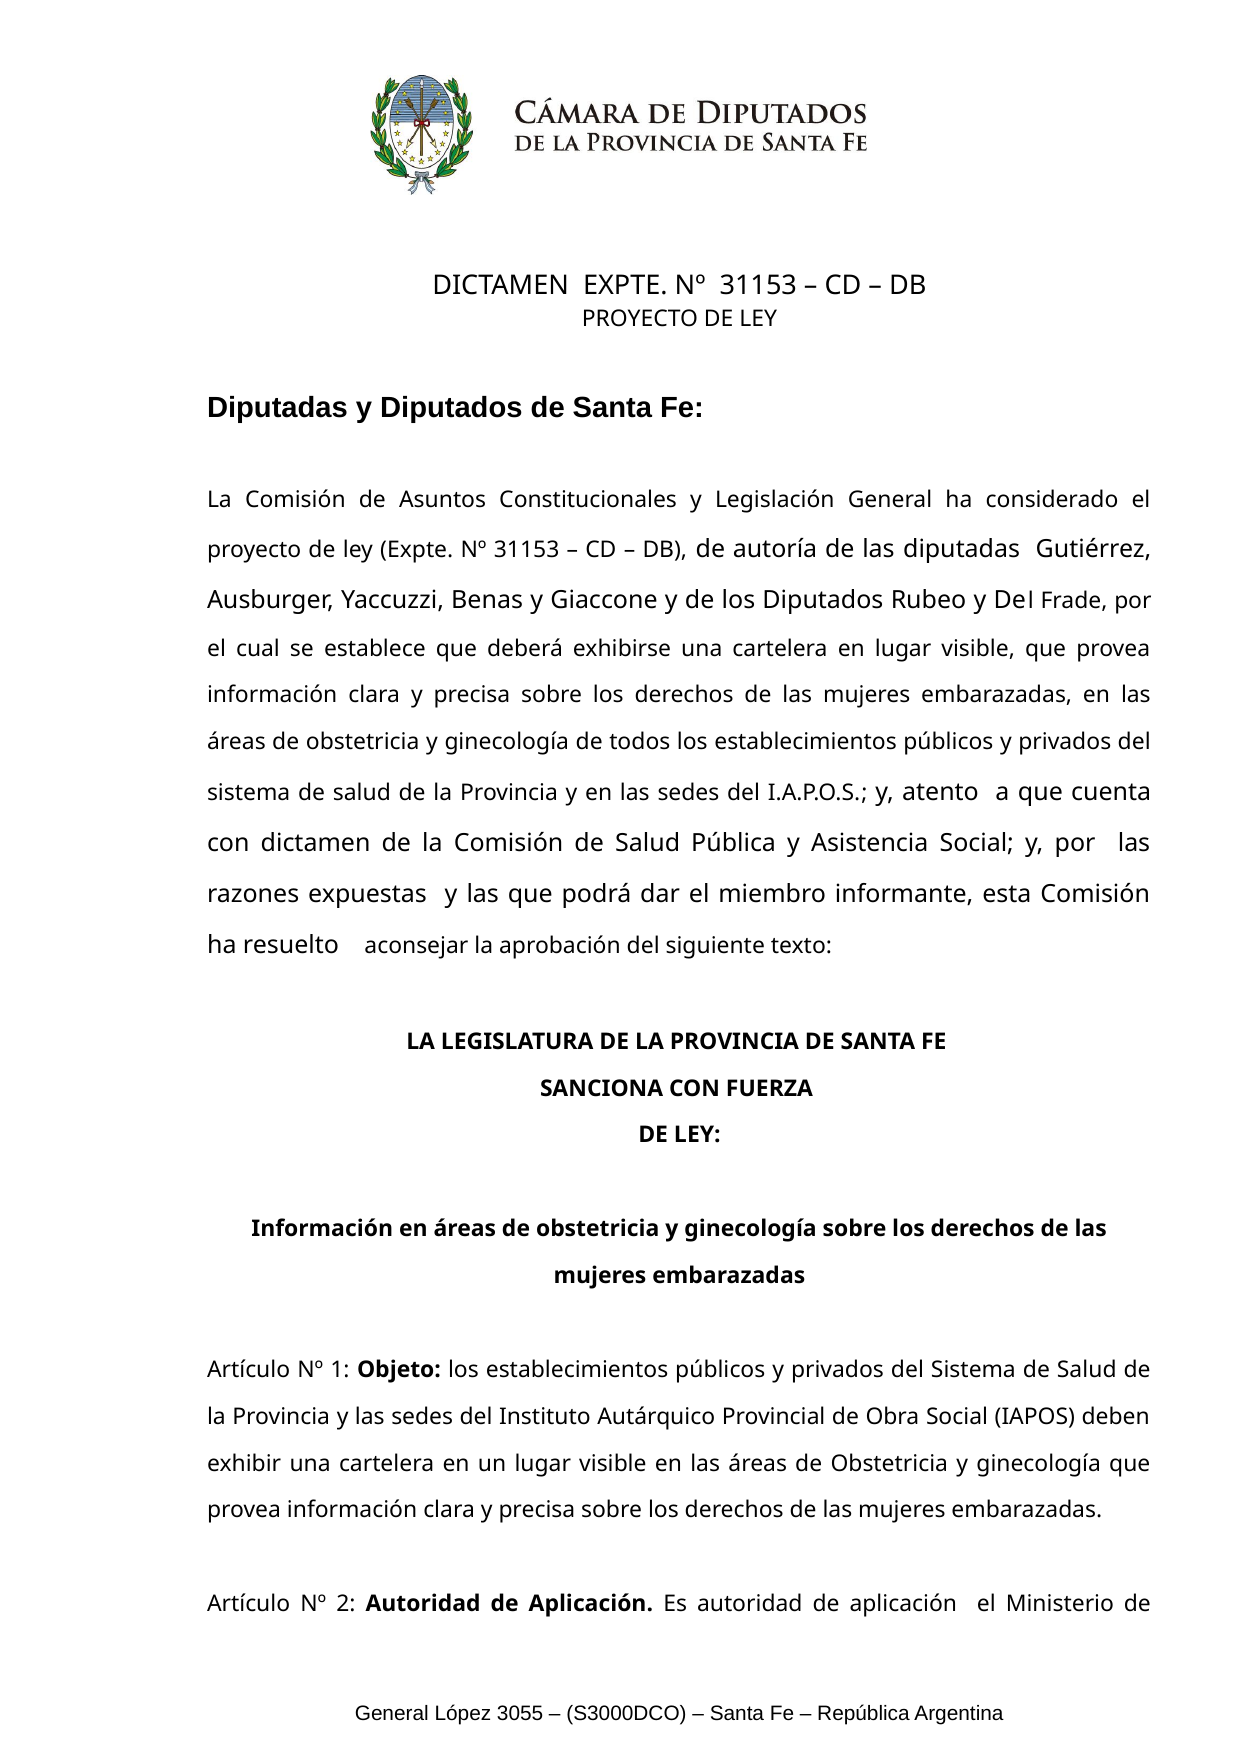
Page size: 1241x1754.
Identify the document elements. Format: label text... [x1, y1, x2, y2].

text SANCIONA CON FUERZA [207, 1071, 1152, 1103]
picture [370, 75, 867, 199]
text Información en áreas de obstetricia y ginecología sobre los derechos de las mujeres embarazadas [207, 1212, 1152, 1290]
text LA LEGISLATURA DE LA PROVINCIA DE SANTA FE [207, 1024, 1152, 1056]
text Artículo Nº 2: Autoridad de Aplicación. Es autoridad de aplicación el Ministerio de [207, 1587, 1152, 1618]
subtitle Diputadas y Diputados de Santa Fe: [207, 390, 1152, 423]
text Artículo Nº 1: Objeto: los establecimientos públicos y privados del Sistema de Salud de la Provincia y las sedes del Instituto Autárquico Provincial de Obra Social (IAPOS) deben exhibir una cartelera en un lugar visible en las áreas de Obstetricia y ginecología que provea información clara y precisa sobre los derechos de las mujeres embarazadas. [207, 1353, 1152, 1524]
text PROYECTO DE LEY [207, 302, 1152, 333]
text DE LEY: [207, 1118, 1152, 1149]
text DICTAMEN EXPTE. Nº 31153 – CD – DB [207, 265, 1152, 302]
text La Comisión de Asuntos Constitucionales y Legislación General ha considerado el proyecto de ley (Expte. Nº 31153 – CD – DB), de autoría de las diputadas Gutiérrez, Ausburger, Yaccuzzi, Benas y Giaccone y de los Diputados Rubeo y Del Frade, por el cual se establece que deberá exhibirse una cartelera en lugar visible, que provea información clara y precisa sobre los derechos de las mujeres embarazadas, en las áreas de obstetricia y ginecología de todos los establecimientos públicos y privados del sistema de salud de la Provincia y en las sedes del I.A.P.O.S.; y, atento a que cuenta con dictamen de la Comisión de Salud Pública y Asistencia Social; y, por las razones expuestas y las que podrá dar el miembro informante, esta Comisión ha resuelto aconsejar la aprobación del siguiente texto: [207, 483, 1152, 961]
